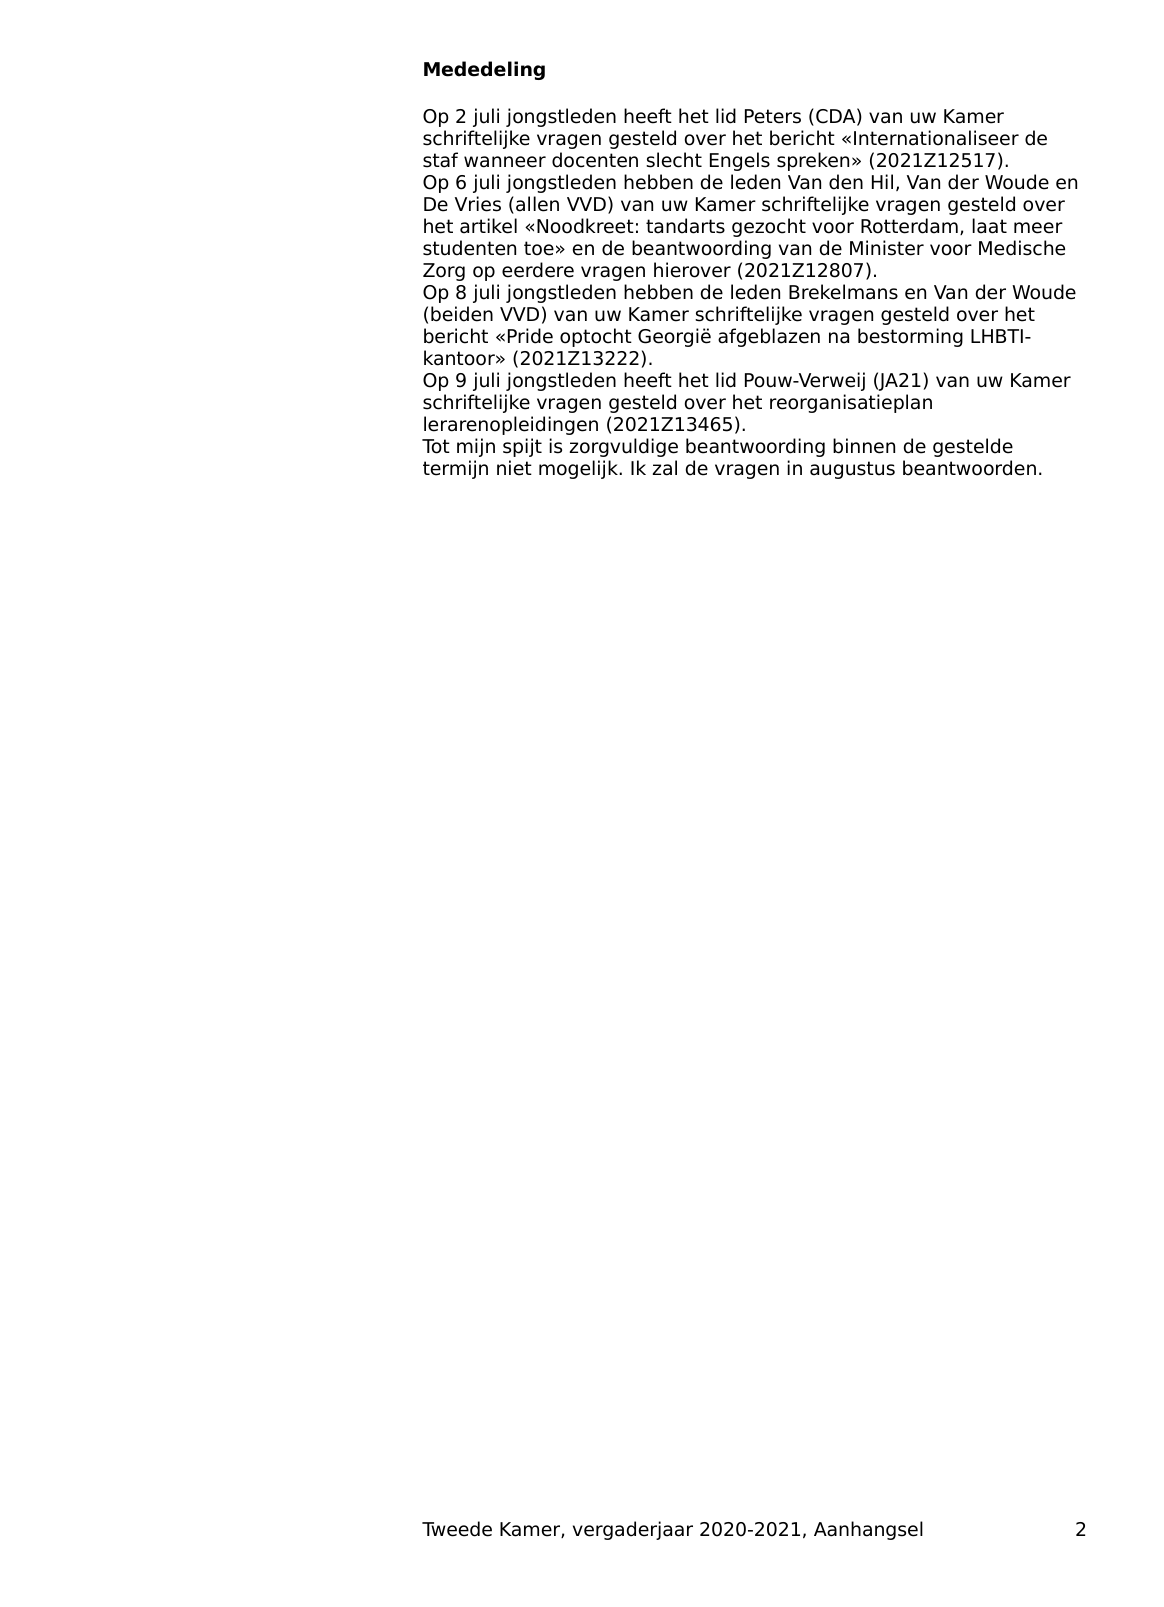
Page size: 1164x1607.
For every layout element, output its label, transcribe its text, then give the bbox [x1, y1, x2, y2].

text Op 6 juli jongstleden hebben de leden Van den Hil, Van der Woude en De Vries (allen VVD) van uw Kamer schriftelijke vragen gesteld over het artikel «Noodkreet: tandarts gezocht voor Rotterdam, laat meer studenten toe» en de beantwoording van de Minister voor Medische Zorg op eerdere vragen hierover (2021Z12807). [422, 172, 1087, 282]
text Op 9 juli jongstleden heeft het lid Pouw-Verweij (JA21) van uw Kamer schriftelijke vragen gesteld over het reorganisatieplan lerarenopleidingen (2021Z13465). [422, 370, 1087, 436]
text Tot mijn spijt is zorgvuldige beantwoording binnen de gestelde termijn niet mogelijk. Ik zal de vragen in augustus beantwoorden. [422, 436, 1087, 480]
subtitle Mededeling [422, 59, 1087, 81]
text Op 2 juli jongstleden heeft het lid Peters (CDA) van uw Kamer schriftelijke vragen gesteld over het bericht «Internationaliseer de staf wanneer docenten slecht Engels spreken» (2021Z12517). [422, 106, 1087, 172]
text Op 8 juli jongstleden hebben de leden Brekelmans en Van der Woude (beiden VVD) van uw Kamer schriftelijke vragen gesteld over het bericht «Pride optocht Georgië afgeblazen na bestorming LHBTI-kantoor» (2021Z13222). [422, 282, 1087, 370]
